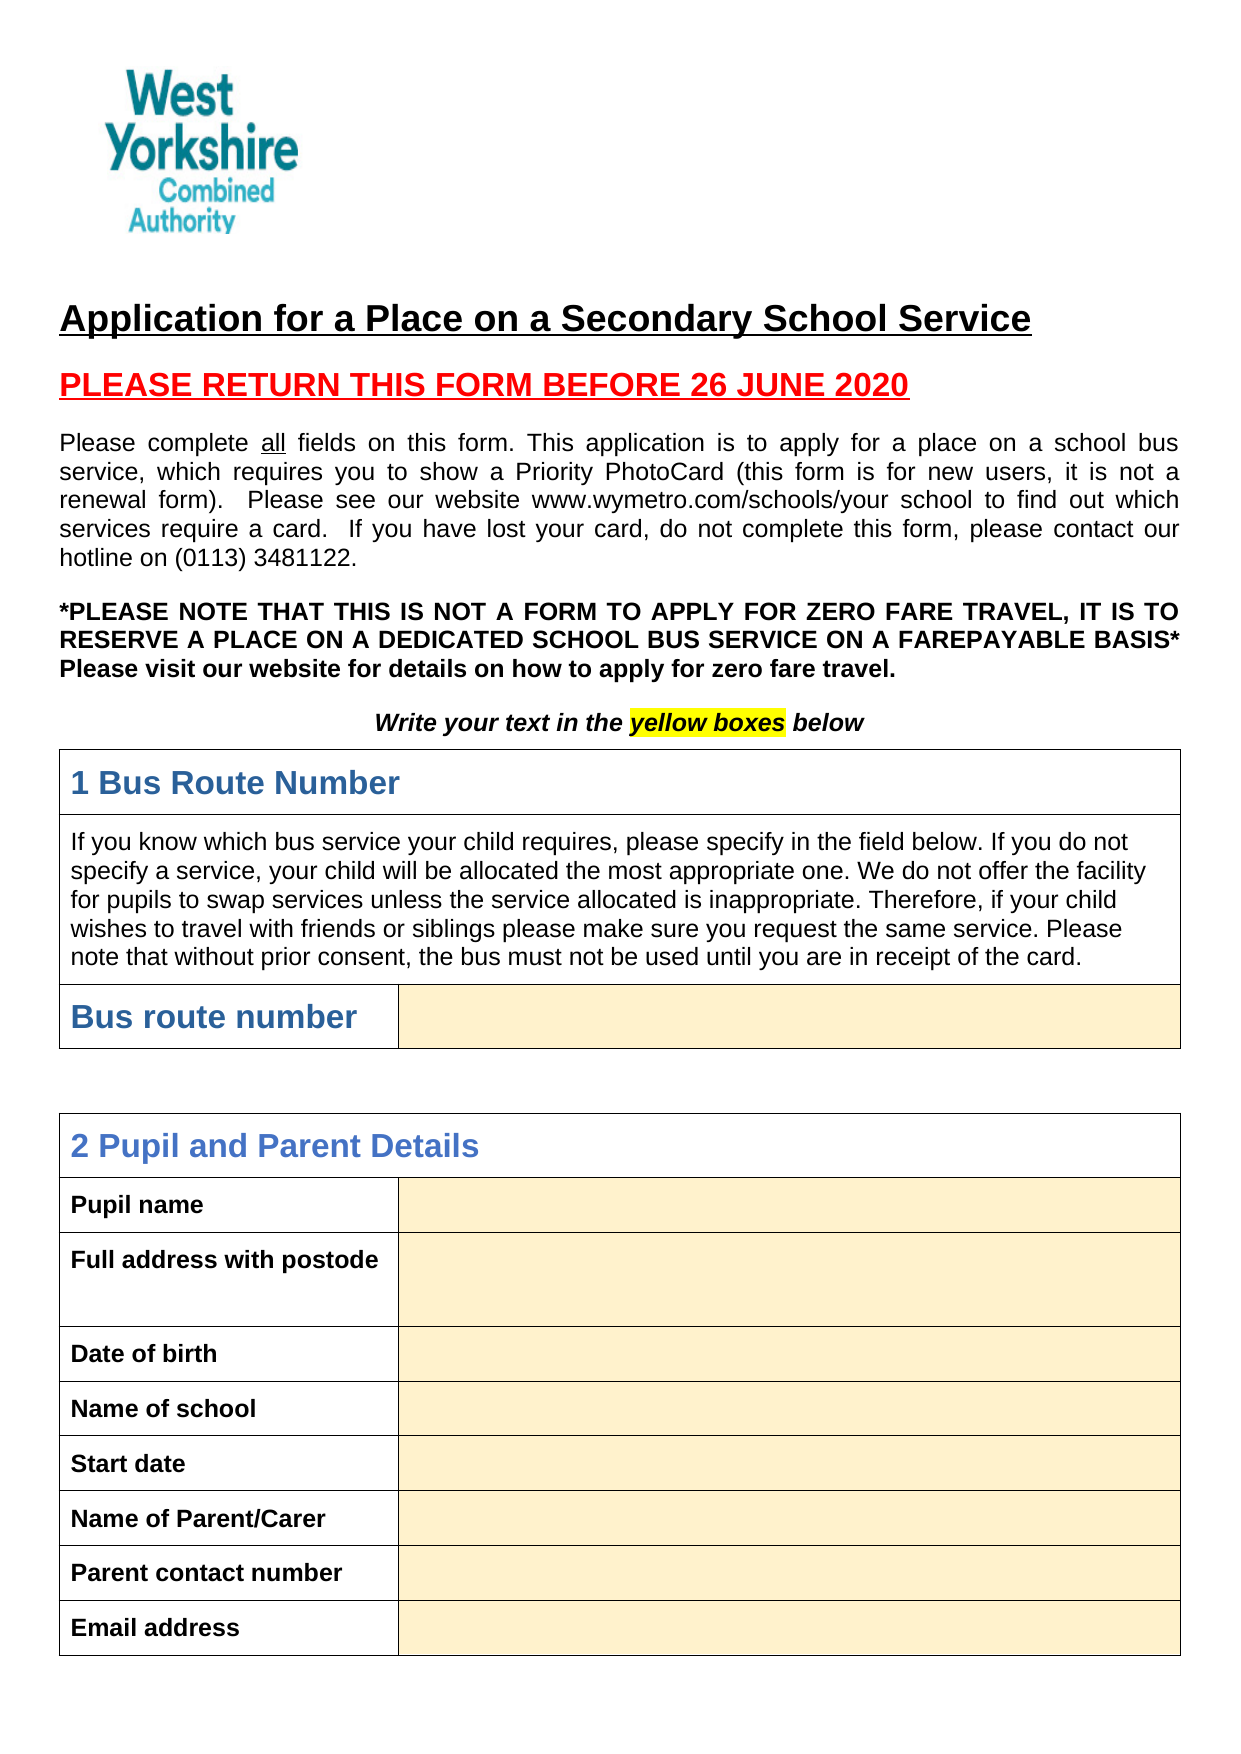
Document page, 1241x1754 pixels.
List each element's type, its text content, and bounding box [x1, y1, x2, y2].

table_cell Email address [60, 1601, 398, 1654]
table_cell Bus route number [60, 985, 398, 1048]
table_cell [399, 1546, 1180, 1600]
table_cell [399, 985, 1180, 1048]
table_cell [399, 1233, 1180, 1326]
table_cell [399, 1327, 1180, 1381]
table_header 1 Bus Route Number [60, 750, 1180, 814]
table_cell Name of school [60, 1382, 398, 1435]
table_cell Start date [60, 1436, 398, 1490]
table_cell [399, 1382, 1180, 1435]
table_cell Full address with postode [60, 1233, 398, 1326]
text Application for a Place on a Secondary School Service [59, 296, 1181, 339]
table_cell If you know which bus service your child requires, please specify in the field below. If you do not specify a service, your child will be allocated the most appropriate one. We do not offer the facility for pupils to swap services unless the service allocated is inappropriate. Therefore, if your child wishes to travel with friends or siblings please make sure you request the same service. Please note that without prior consent, the bus must not be used until you are in receipt of the card. [60, 815, 1180, 983]
table_cell Parent contact number [60, 1546, 398, 1600]
table_cell [399, 1491, 1180, 1545]
table_header 2 Pupil and Parent Details [60, 1114, 1180, 1177]
table_cell [399, 1178, 1180, 1232]
table_cell Date of birth [60, 1327, 398, 1381]
table_cell [399, 1436, 1180, 1490]
table_cell Pupil name [60, 1178, 398, 1232]
text Please complete all fields on this form. This application is to apply for a place on a school bus service, which requires you to show a Priority PhotoCard (this form is for new users, it is not a renewal form). Please see our website www.wymetro.com/schools/your school to find out which services require a card. If you have lost your card, do not complete this form, please contact our hotline on (0113) 3481122. [59, 428, 1181, 572]
table_cell Name of Parent/Carer [60, 1491, 398, 1545]
text *PLEASE NOTE THAT THIS IS NOT A FORM TO APPLY FOR ZERO FARE TRAVEL, IT IS TO RESERVE A PLACE ON A DEDICATED SCHOOL BUS SERVICE ON A FAREPAYABLE BASIS* Please visit our website for details on how to apply for zero fare travel. [59, 597, 1181, 683]
text Write your text in the yellow boxes below [59, 708, 1181, 737]
text PLEASE RETURN THIS FORM BEFORE 26 JUNE 2020 [59, 364, 1181, 403]
table_cell [399, 1601, 1180, 1654]
